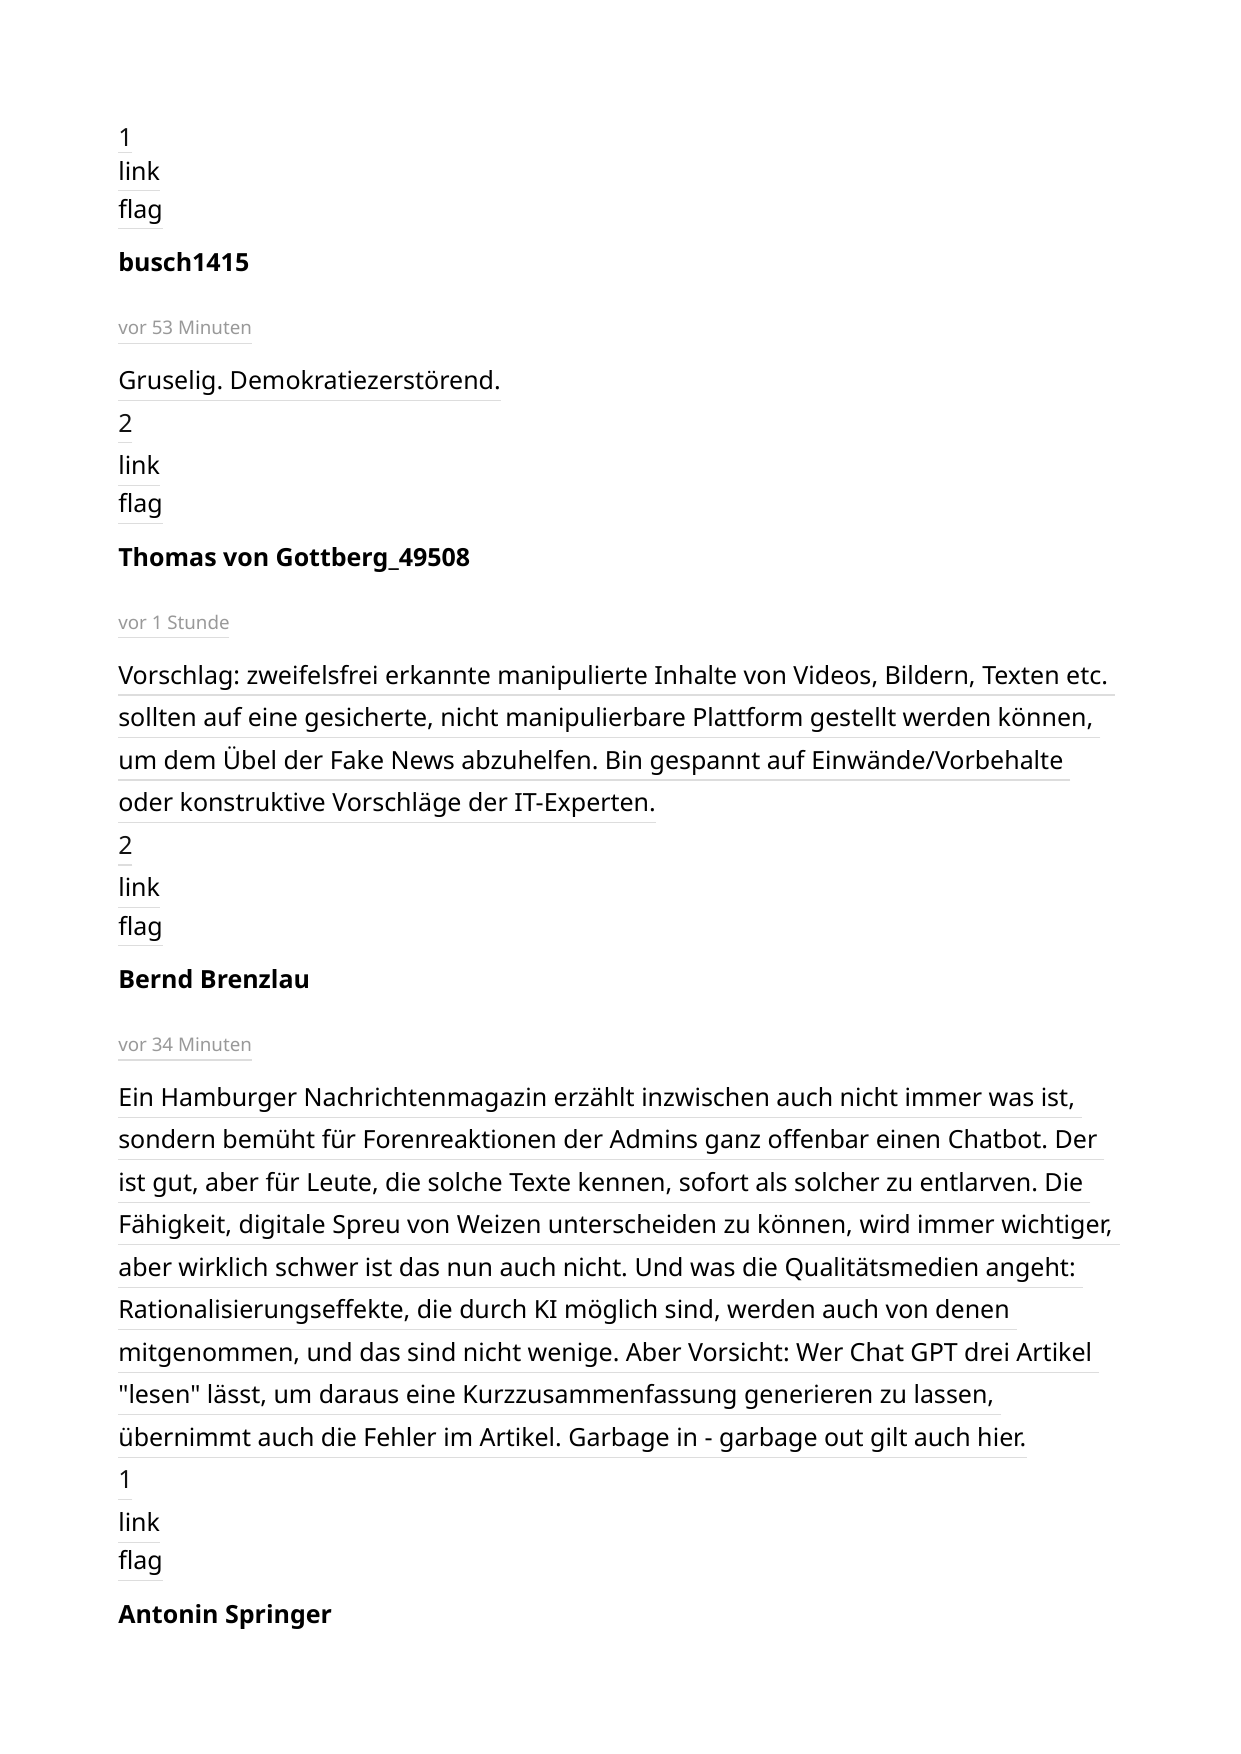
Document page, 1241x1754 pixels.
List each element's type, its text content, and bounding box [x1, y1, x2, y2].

text Ein Hamburger Nachrichtenmagazin erzählt inzwischen auch nicht immer was ist, sondern bemüht für Forenreaktionen der Admins ganz offenbar einen Chatbot. Der ist gut, aber für Leute, die solche Texte kennen, sofort als solcher zu entlarven. Die Fähigkeit, digitale Spreu von Weizen unterscheiden zu können, wird immer wichtiger, aber wirklich schwer ist das nun auch nicht. Und was die Qualitätsmedien angeht: Rationalisierungseffekte, die durch KI möglich sind, werden auch von denen mitgenommen, und das sind nicht wenige. Aber Vorsicht: Wer Chat GPT drei Artikel "lesen" lässt, um daraus eine Kurzzusammenfassung generieren zu lassen, übernimmt auch die Fehler im Artikel. Garbage in - garbage out gilt auch hier. [118, 1080, 1122, 1458]
text vor 34 Minuten [118, 1031, 1117, 1061]
text flag [118, 191, 1122, 229]
text flag [118, 1543, 1122, 1581]
text vor 53 Minuten [118, 314, 1117, 344]
text Bernd Brenzlau [118, 962, 1122, 996]
text link [118, 448, 1122, 486]
text flag [118, 486, 1122, 524]
text Antonin Springer [118, 1596, 1122, 1630]
text Thomas von Gottberg_49508 [118, 540, 1122, 574]
text 2 [118, 406, 1122, 443]
text link [118, 153, 1122, 191]
text flag [118, 908, 1122, 946]
text link [118, 870, 1122, 908]
text vor 1 Stunde [118, 609, 1117, 638]
text Vorschlag: zweifelsfrei erkannte manipulierte Inhalte von Videos, Bildern, Texten etc. sollten auf eine gesicherte, nicht manipulierbare Plattform gestellt werden können, um dem Übel der Fake News abzuhelfen. Bin gespannt auf Einwände/Vorbehalte oder konstruktive Vorschläge der IT-Experten. [118, 658, 1122, 823]
text 1 [118, 118, 1122, 153]
text busch1415 [118, 245, 1122, 279]
text link [118, 1505, 1122, 1543]
text Gruselig. Demokratiezerstörend. [118, 363, 1122, 401]
text 1 [118, 1462, 1122, 1500]
text 2 [118, 828, 1122, 866]
